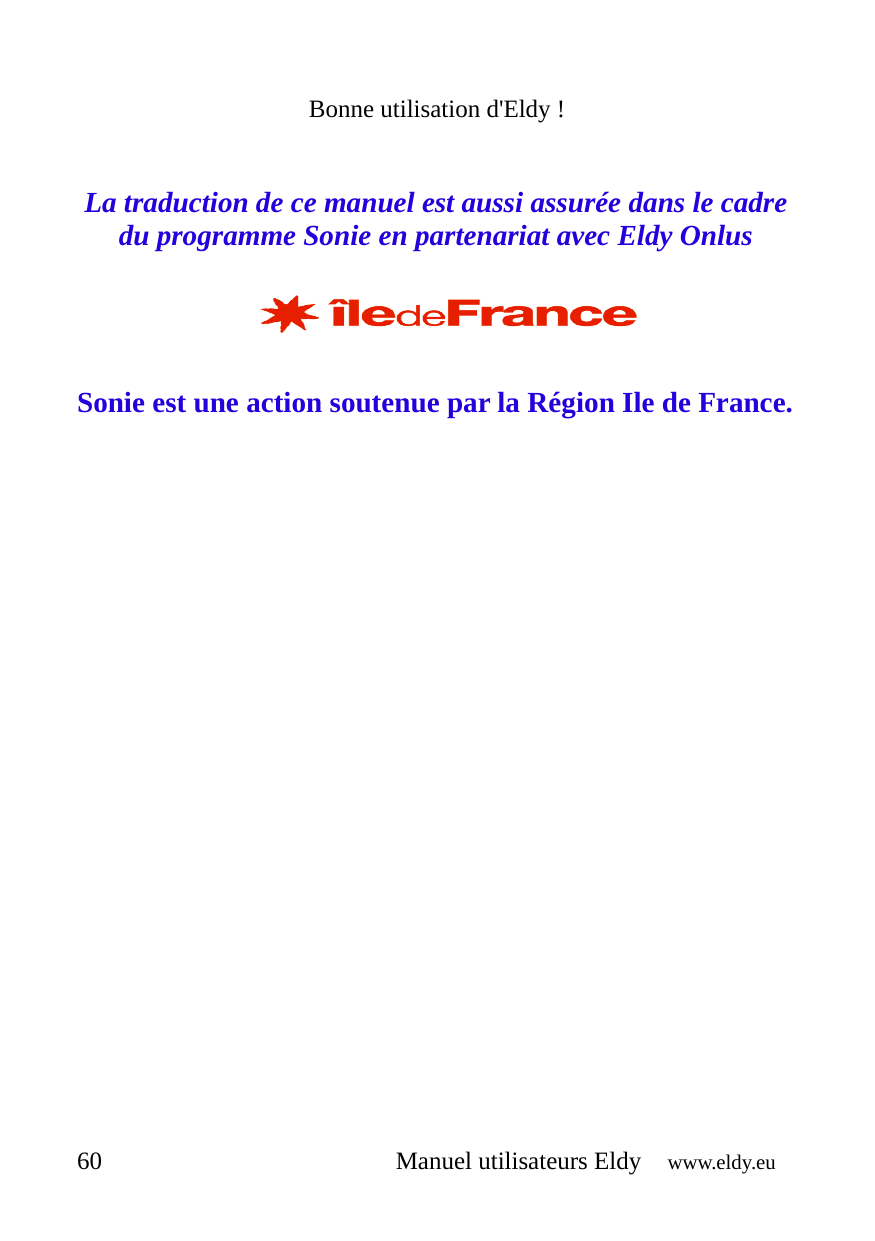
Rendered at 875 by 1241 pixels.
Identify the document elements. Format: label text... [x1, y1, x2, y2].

picture [229, 274, 668, 352]
text Bonne utilisation d'Eldy ! [77, 94, 797, 122]
text La traduction de ce manuel est aussi assurée dans le cadre du programme Sonie en partenariat avec Eldy Onlus [77, 185, 797, 252]
text Sonie est une action soutenue par la Région Ile de France. [77, 385, 797, 419]
